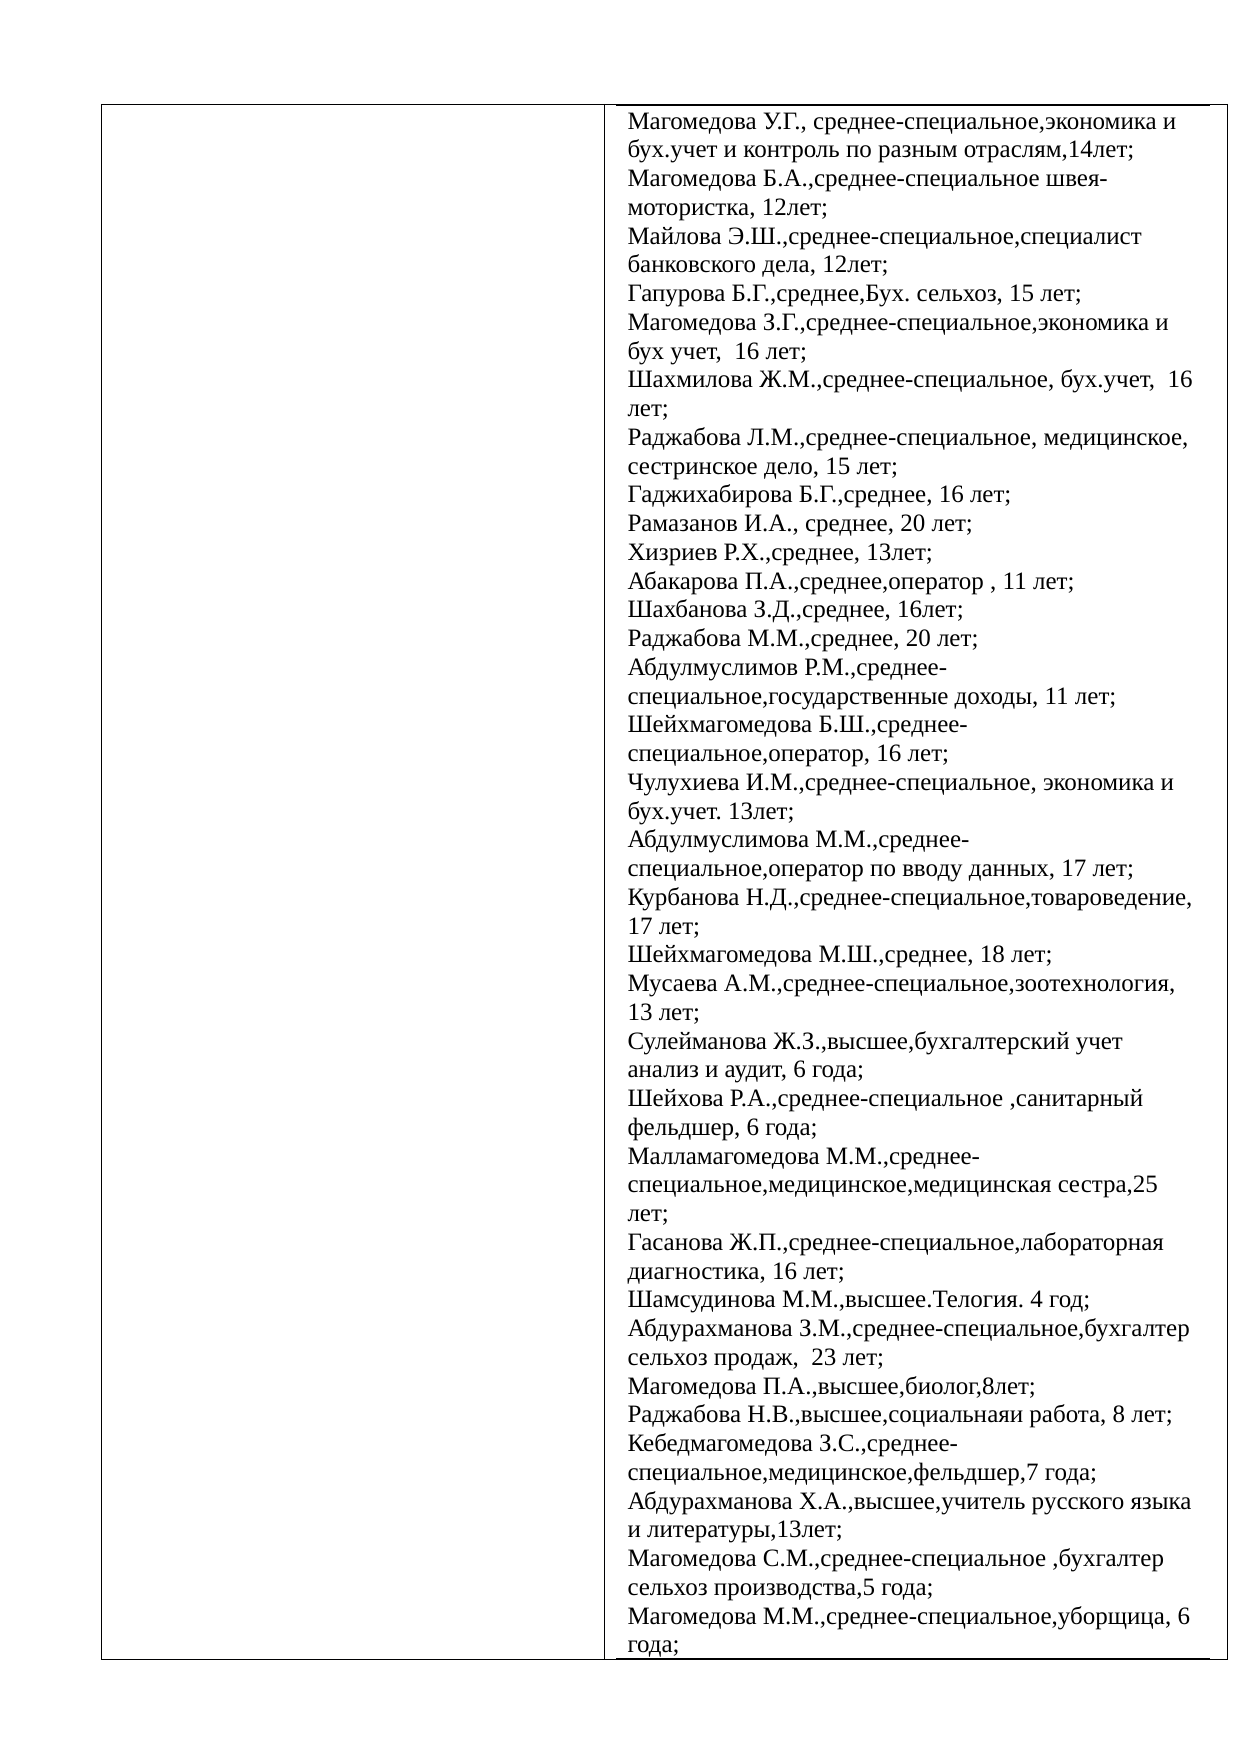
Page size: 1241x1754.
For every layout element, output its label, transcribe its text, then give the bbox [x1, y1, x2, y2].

table_header Магомедова У.Г., среднее-специальное,экономика и бух.учет и контроль по разным отраслям,14лет; Магомедова Б.А.,среднее-специальное швея-мотористка, 12лет; Майлова Э.Ш.,среднее-специальное,специалист банковского дела, 12лет; Гапурова Б.Г.,среднее,Бух. сельхоз, 15 лет; Магомедова З.Г.,среднее-специальное,экономика и бух учет, 16 лет; Шахмилова Ж.М.,среднее-специальное, бух.учет, 16 лет; Раджабова Л.М.,среднее-специальное, медицинское, сестринское дело, 15 лет; Гаджихабирова Б.Г.,среднее, 16 лет; Рамазанов И.А., среднее, 20 лет; Хизриев Р.Х.,среднее, 13лет; Абакарова П.А.,среднее,оператор , 11 лет; Шахбанова З.Д.,среднее, 16лет; Раджабова М.М.,среднее, 20 лет; Абдулмуслимов Р.М.,среднее-специальное,государственные доходы, 11 лет; Шейхмагомедова Б.Ш.,среднее-специальное,оператор, 16 лет; Чулухиева И.М.,среднее-специальное, экономика и бух.учет. 13лет; Абдулмуслимова М.М.,среднее-специальное,оператор по вводу данных, 17 лет; Курбанова Н.Д.,среднее-специальное,товароведение, 17 лет; Шейхмагомедова М.Ш.,среднее, 18 лет; Мусаева А.М.,среднее-специальное,зоотехнология, 13 лет; Сулейманова Ж.З.,высшее,бухгалтерский учет анализ и аудит, 6 года; Шейхова Р.А.,среднее-специальное ,санитарный фельдшер, 6 года; Малламагомедова М.М.,среднее-специальное,медицинское,медицинская сестра,25 лет; Гасанова Ж.П.,среднее-специальное,лабораторная диагностика, 16 лет; Шамсудинова М.М.,высшее.Телогия. 4 год; Абдурахманова З.М.,среднее-специальное,бухгалтер сельхоз продаж, 23 лет; Магомедова П.А.,высшее,биолог,8лет; Раджабова Н.В.,высшее,социальнаяи работа, 8 лет; Кебедмагомедова З.С.,среднее-специальное,медицинское,фельдшер,7 года; Абдурахманова Х.А.,высшее,учитель русского языка и литературы,13лет; Магомедова С.М.,среднее-специальное ,бухгалтер сельхоз производства,5 года; Магомедова М.М.,среднее-специальное,уборщица, 6 года; [616, 106, 1210, 1658]
table_cell [1210, 105, 1227, 1659]
table_cell [605, 105, 616, 1659]
table_cell [102, 105, 604, 1659]
